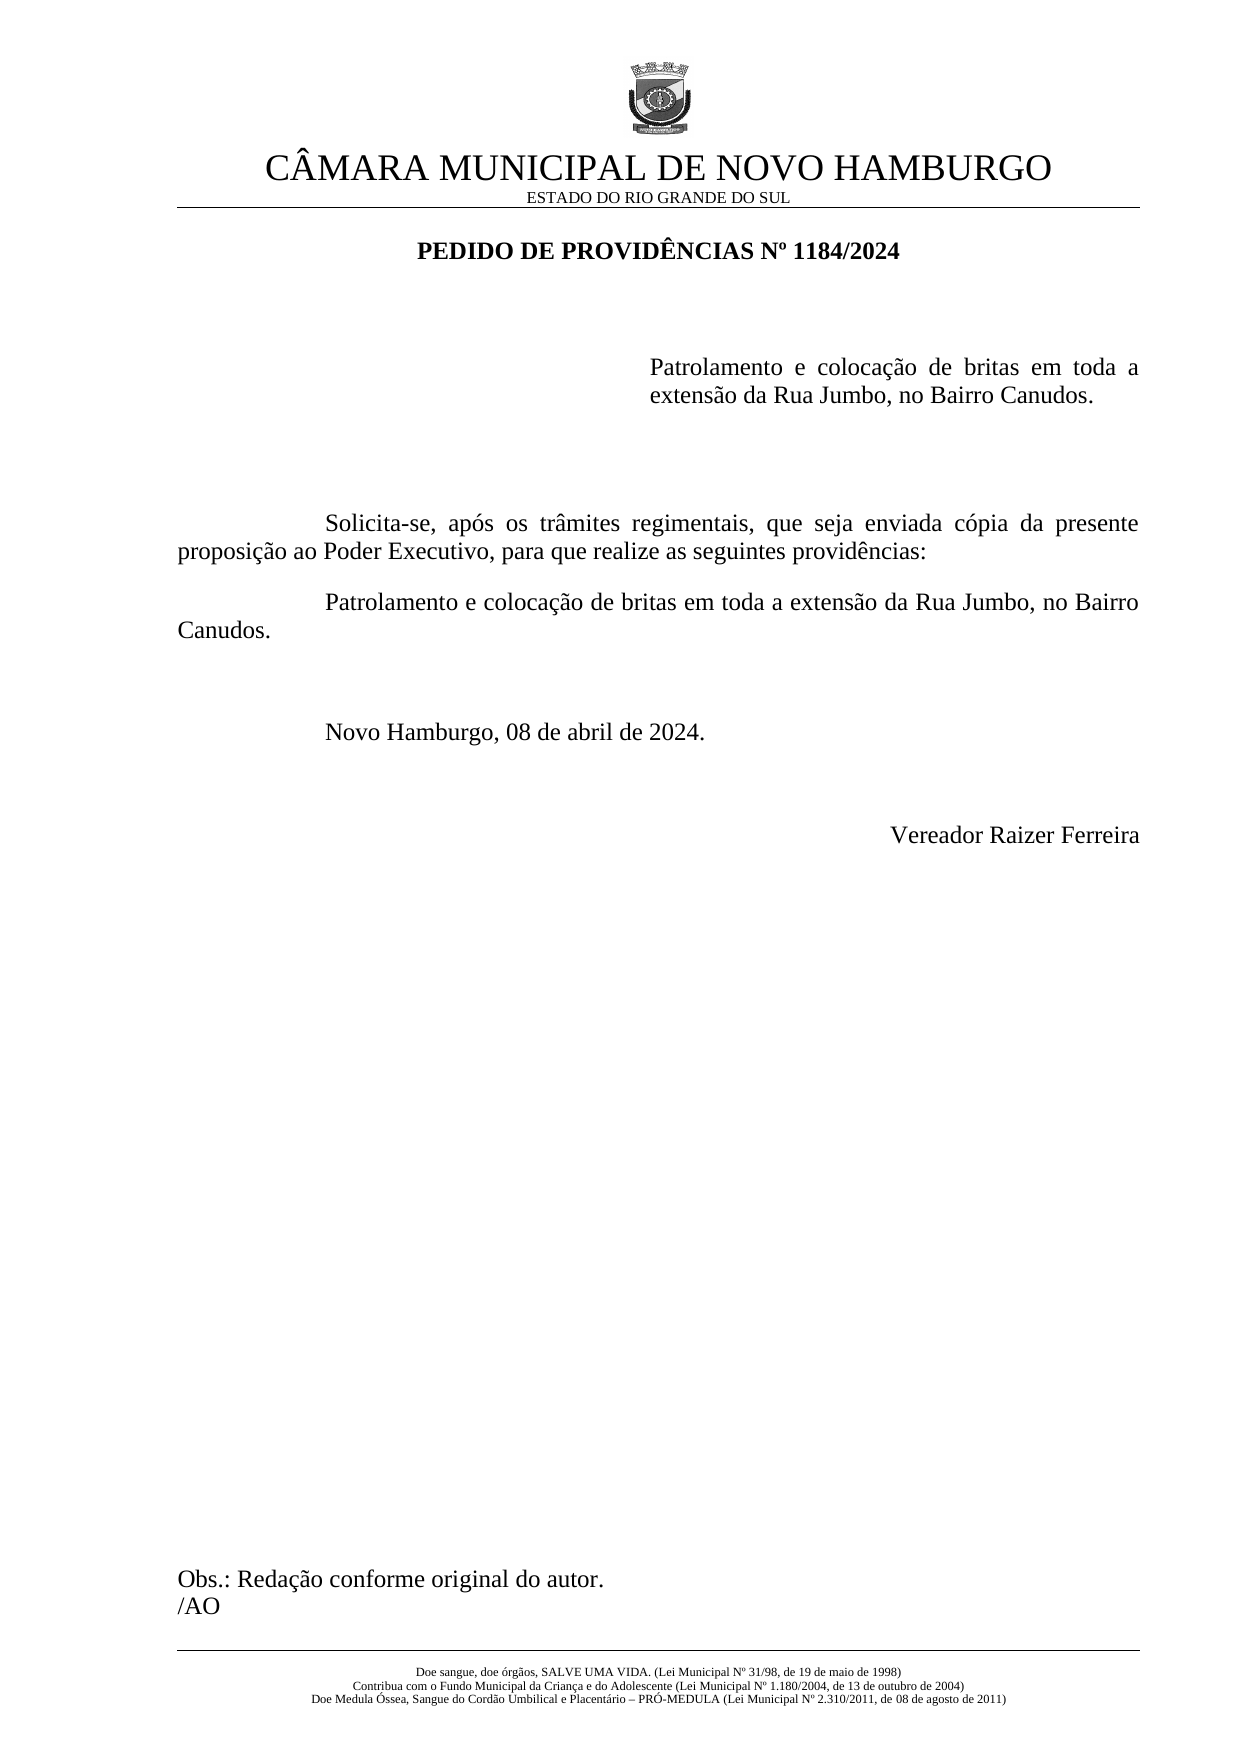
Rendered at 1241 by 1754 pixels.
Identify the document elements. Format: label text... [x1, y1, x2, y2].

text Patrolamento e colocação de britas em toda a extensão da Rua Jumbo, no Bairro Canudos. [177, 588, 1140, 643]
text Novo Hamburgo, 08 de abril de 2024. [177, 718, 1140, 746]
text Obs.: Redação conforme original do autor. [177, 1565, 1140, 1592]
text Vereador Raizer Ferreira [177, 821, 1140, 848]
text Solicita-se, após os trâmites regimentais, que seja enviada cópia da presente proposição ao Poder Executivo, para que realize as seguintes providências: [177, 509, 1140, 564]
text /AO [177, 1592, 1140, 1620]
text Patrolamento e colocação de britas em toda a extensão da Rua Jumbo, no Bairro Canudos. [649, 353, 1140, 409]
text PEDIDO DE PROVIDÊNCIAS Nº 1184/2024 [177, 237, 1140, 265]
